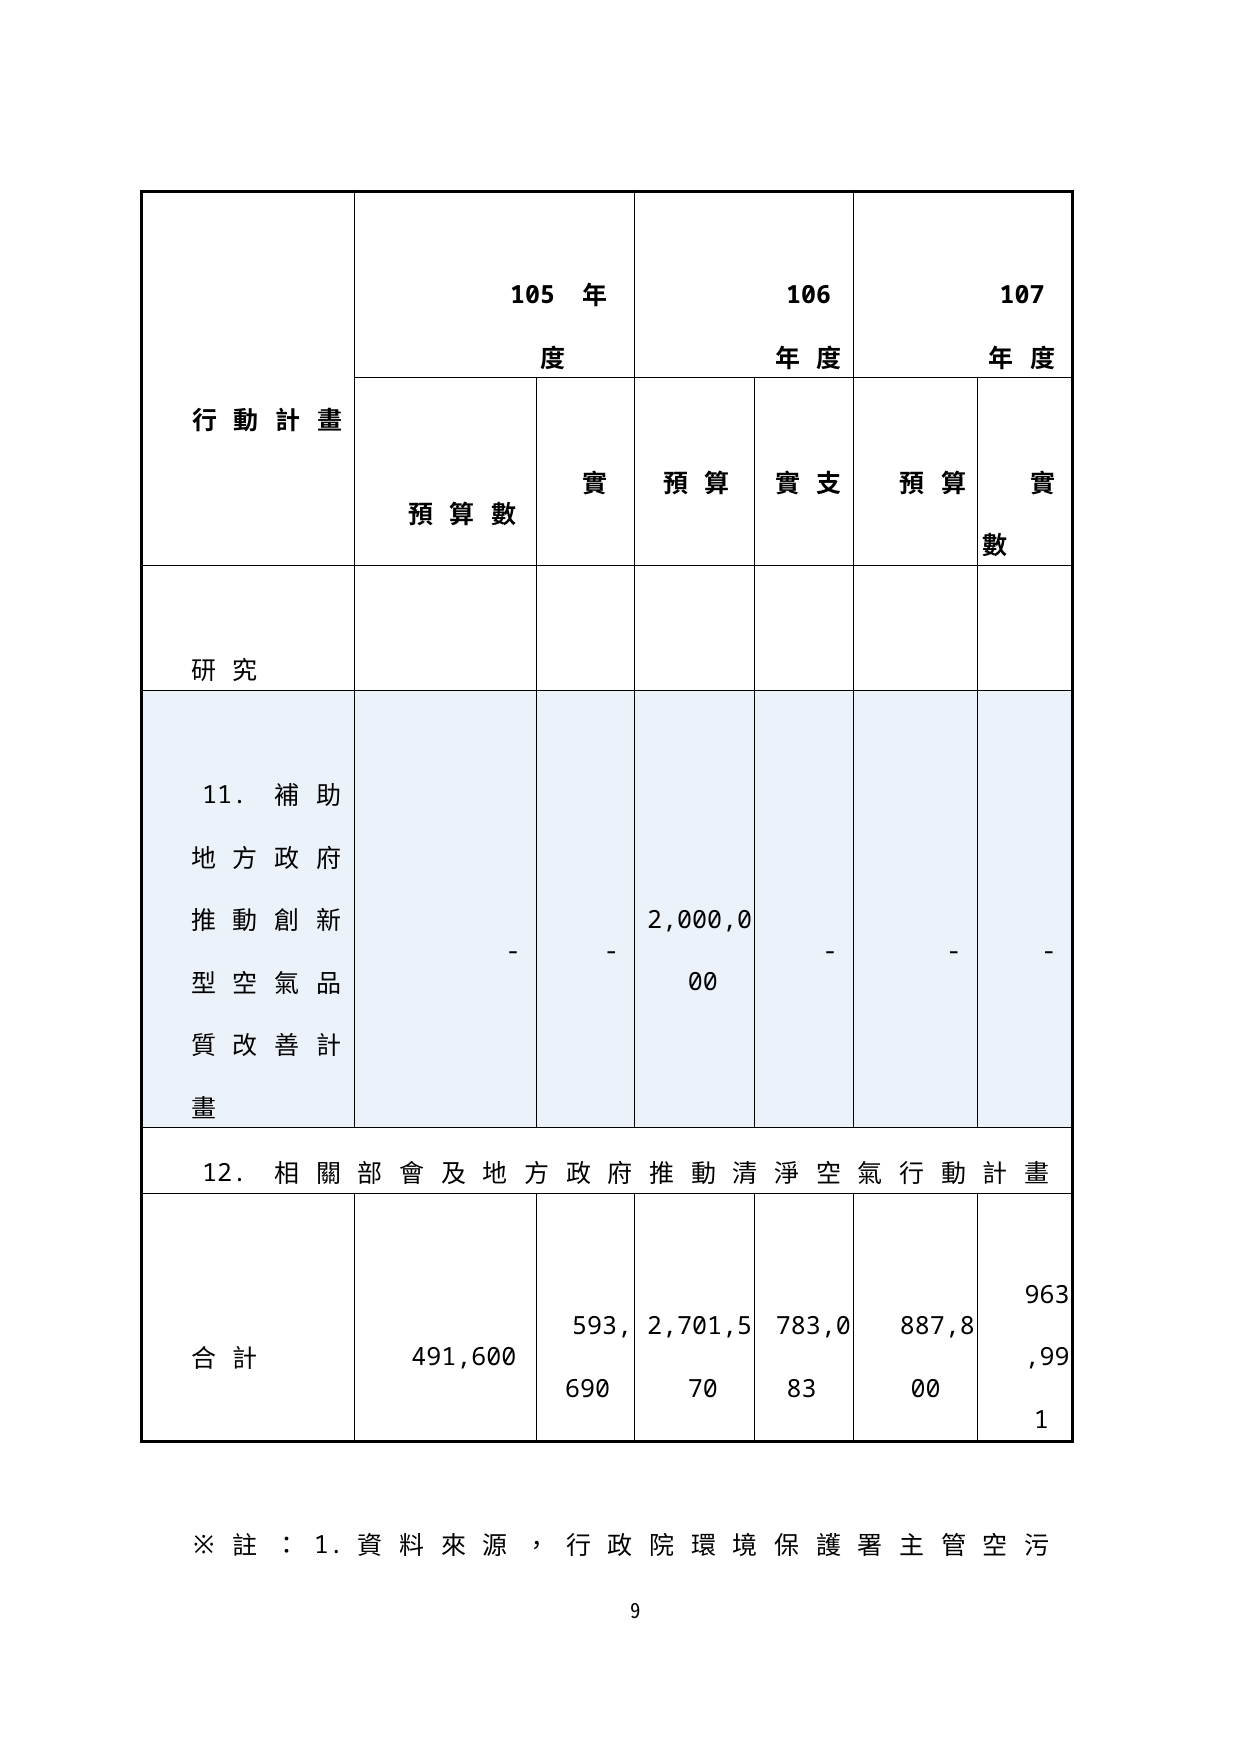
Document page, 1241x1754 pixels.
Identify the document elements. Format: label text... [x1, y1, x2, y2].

table_cell 實支數 [755, 378, 853, 564]
table_cell [635, 566, 754, 689]
table_cell 963,991 [978, 1194, 1071, 1439]
table_cell - [978, 691, 1071, 1127]
table_cell 研究 [143, 566, 354, 689]
table_cell - [537, 691, 634, 1127]
text ※註：1.資料來源，行政院環境保護署主管空污 [138, 1502, 1058, 1564]
table_cell 預算數 [854, 378, 977, 564]
table_cell 2,000,000 [635, 691, 754, 1127]
table_header 行動計畫 [143, 193, 354, 564]
table_cell [978, 566, 1071, 689]
table_cell 預算數 [635, 378, 754, 564]
table_cell - [355, 691, 536, 1127]
table_header 106年度 [635, 193, 853, 377]
table_cell - [755, 691, 853, 1127]
table_cell [854, 566, 977, 689]
table_cell 11.補助地方政府推動創新型空氣品質改善計畫 [143, 691, 354, 1127]
table_cell 預算數 [355, 378, 536, 564]
table_cell 887,800 [854, 1194, 977, 1439]
table_cell [355, 566, 536, 689]
table_cell 12.相關部會及地方政府推動清淨空氣行動計畫 [143, 1128, 1071, 1193]
table_cell 實支數 [537, 378, 634, 564]
table_header 107年度 [854, 193, 1071, 377]
table_header 105年度 [355, 193, 634, 377]
table_cell [755, 566, 853, 689]
table_cell 2,701,570 [635, 1194, 754, 1439]
table_cell 783,083 [755, 1194, 853, 1439]
table_cell 593,690 [537, 1194, 634, 1439]
table_cell 491,600 [355, 1194, 536, 1439]
table_cell [537, 566, 634, 689]
table_cell - [854, 691, 977, 1127]
table_cell 合計 [143, 1194, 354, 1439]
table_cell 實支數 [978, 378, 1071, 564]
